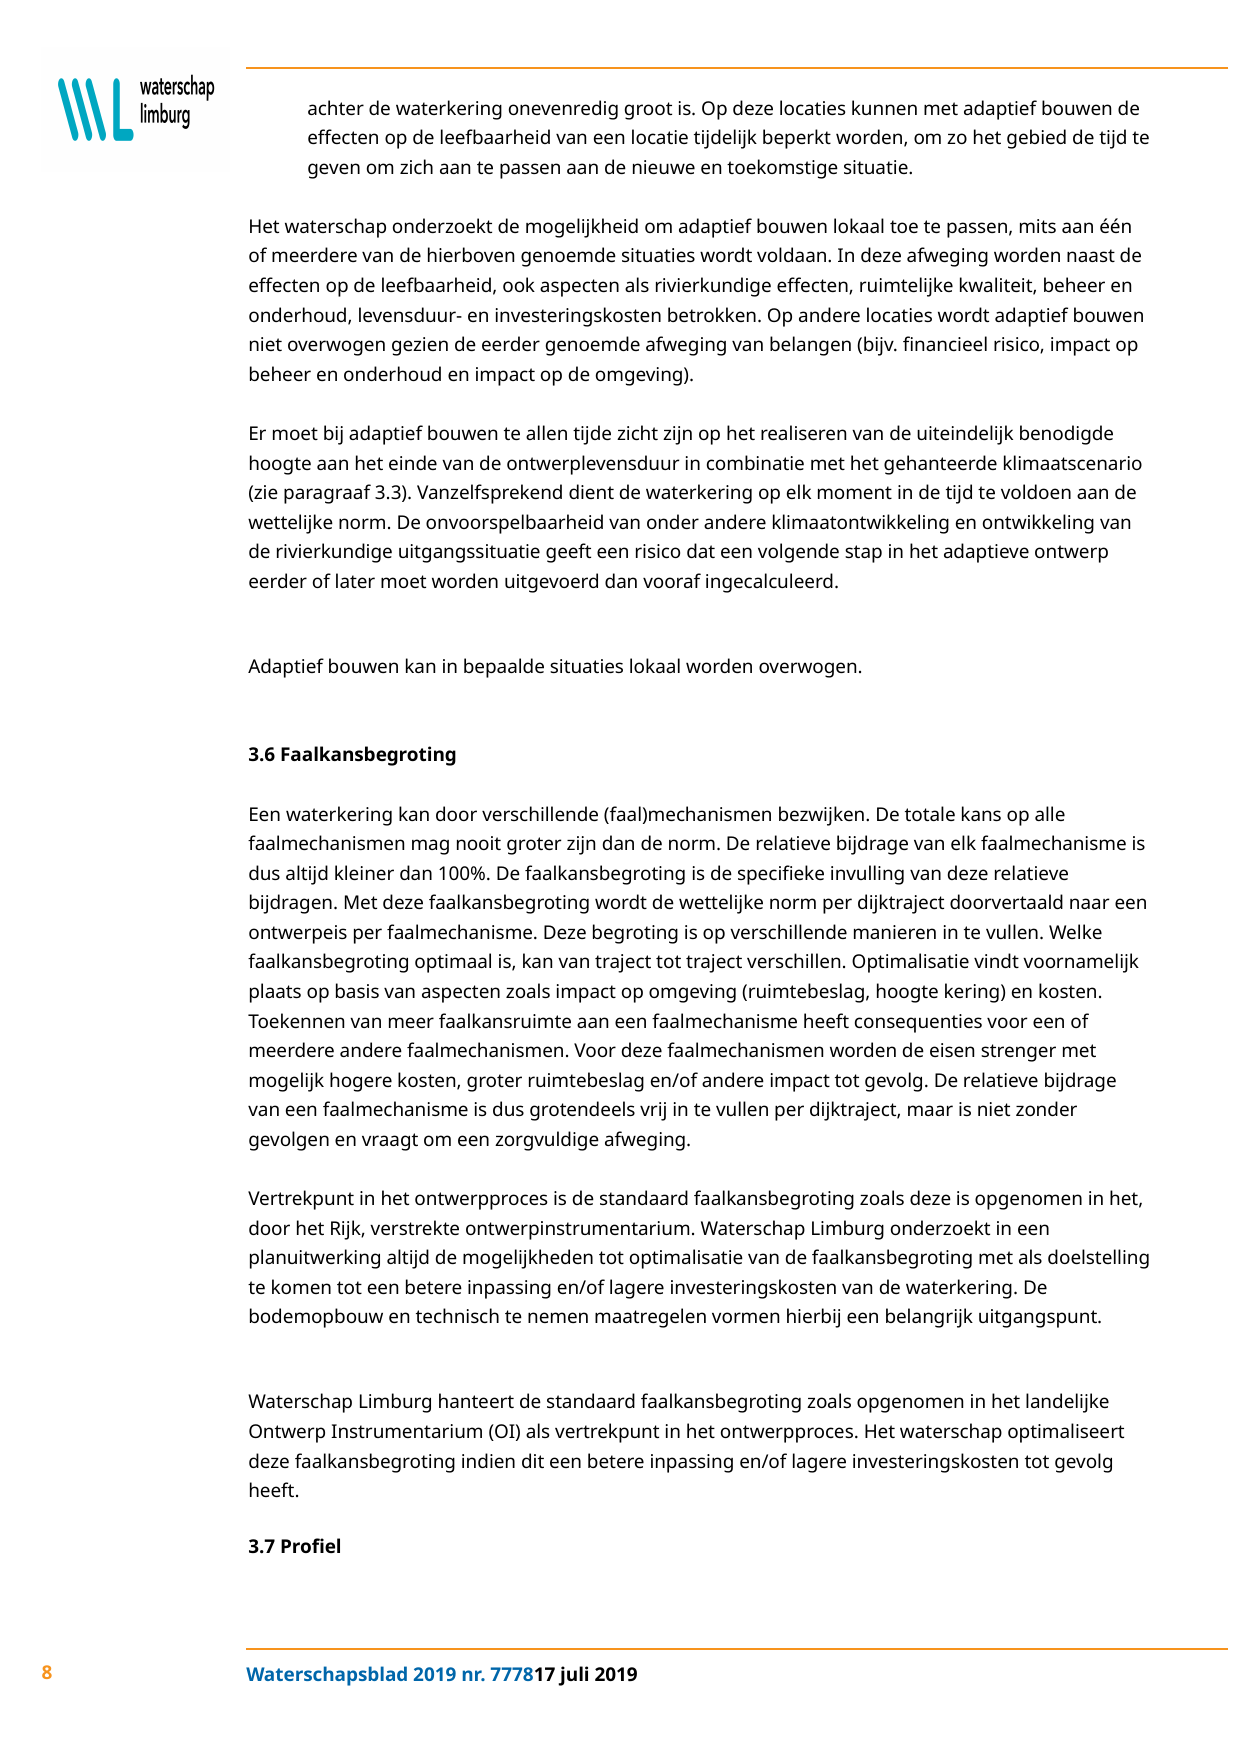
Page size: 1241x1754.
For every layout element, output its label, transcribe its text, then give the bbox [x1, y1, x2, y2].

table_header Adaptief bouwen kan in bepaalde situaties lokaal worden overwogen. [248, 653, 1152, 679]
text Er moet bij adaptief bouwen te allen tijde zicht zijn op het realiseren van de uiteindelijk benodigde hoogte aan het einde van de ontwerplevensduur in combinatie met het gehanteerde klimaatscenario (zie paragraaf 3.3). Vanzelfsprekend dient de waterkering op elk moment in de tijd te voldoen aan de wettelijke norm. De onvoorspelbaarheid van onder andere klimaatontwikkeling en ontwikkeling van de rivierkundige uitgangssituatie geeft een risico dat een volgende stap in het adaptieve ontwerp eerder of later moet worden uitgevoerd dan vooraf ingecalculeerd. [248, 420, 1152, 594]
list achter de waterkering onevenredig groot is. Op deze locaties kunnen met adaptief bouwen de effecten op de leefbaarheid van een locatie tijdelijk beperkt worden, om zo het gebied de tijd te geven om zich aan te passen aan de nieuwe en toekomstige situatie. [248, 95, 1152, 180]
text Een waterkering kan door verschillende (faal)mechanismen bezwijken. De totale kans op alle faalmechanismen mag nooit groter zijn dan de norm. De relatieve bijdrage van elk faalmechanisme is dus altijd kleiner dan 100%. De faalkansbegroting is de specifieke invulling van deze relatieve bijdragen. Met deze faalkansbegroting wordt de wettelijke norm per dijktraject doorvertaald naar een ontwerpeis per faalmechanisme. Deze begroting is op verschillende manieren in te vullen. Welke faalkansbegroting optimaal is, kan van traject tot traject verschillen. Optimalisatie vindt voornamelijk plaats op basis van aspecten zoals impact op omgeving (ruimtebeslag, hoogte kering) en kosten. Toekennen van meer faalkansruimte aan een faalmechanisme heeft consequenties voor een of meerdere andere faalmechanismen. Voor deze faalmechanismen worden de eisen strenger met mogelijk hogere kosten, groter ruimtebeslag en/of andere impact tot gevolg. De relatieve bijdrage van een faalmechanisme is dus grotendeels vrij in te vullen per dijktraject, maar is niet zonder gevolgen en vraagt om een zorgvuldige afweging. [248, 801, 1152, 1152]
text Het waterschap onderzoekt de mogelijkheid om adaptief bouwen lokaal toe te passen, mits aan één of meerdere van de hierboven genoemde situaties wordt voldaan. In deze afweging worden naast de effecten op de leefbaarheid, ook aspecten als rivierkundige effecten, ruimtelijke kwaliteit, beheer en onderhoud, levensduur- en investeringskosten betrokken. Op andere locaties wordt adaptief bouwen niet overwogen gezien de eerder genoemde afweging van belangen (bijv. financieel risico, impact op beheer en onderhoud en impact op de omgeving). [248, 213, 1152, 387]
picture [41, 47, 231, 172]
text Vertrekpunt in het ontwerpproces is de standaard faalkansbegroting zoals deze is opgenomen in het, door het Rijk, verstrekte ontwerpinstrumentarium. Waterschap Limburg onderzoekt in een planuitwerking altijd de mogelijkheden tot optimalisatie van de faalkansbegroting met als doelstelling te komen tot een betere inpassing en/of lagere investeringskosten van de waterkering. De bodemopbouw en technisch te nemen maatregelen vormen hierbij een belangrijk uitgangspunt. [248, 1185, 1152, 1329]
text 3.7 Profiel [248, 1533, 1152, 1559]
table_header Waterschap Limburg hanteert de standaard faalkansbegroting zoals opgenomen in het landelijke Ontwerp Instrumentarium (OI) als vertrekpunt in het ontwerpproces. Het waterschap optimaliseert deze faalkansbegroting indien dit een betere inpassing en/of lagere investeringskosten tot gevolg heeft. [248, 1389, 1152, 1503]
text 3.6 Faalkansbegroting [248, 742, 1152, 767]
